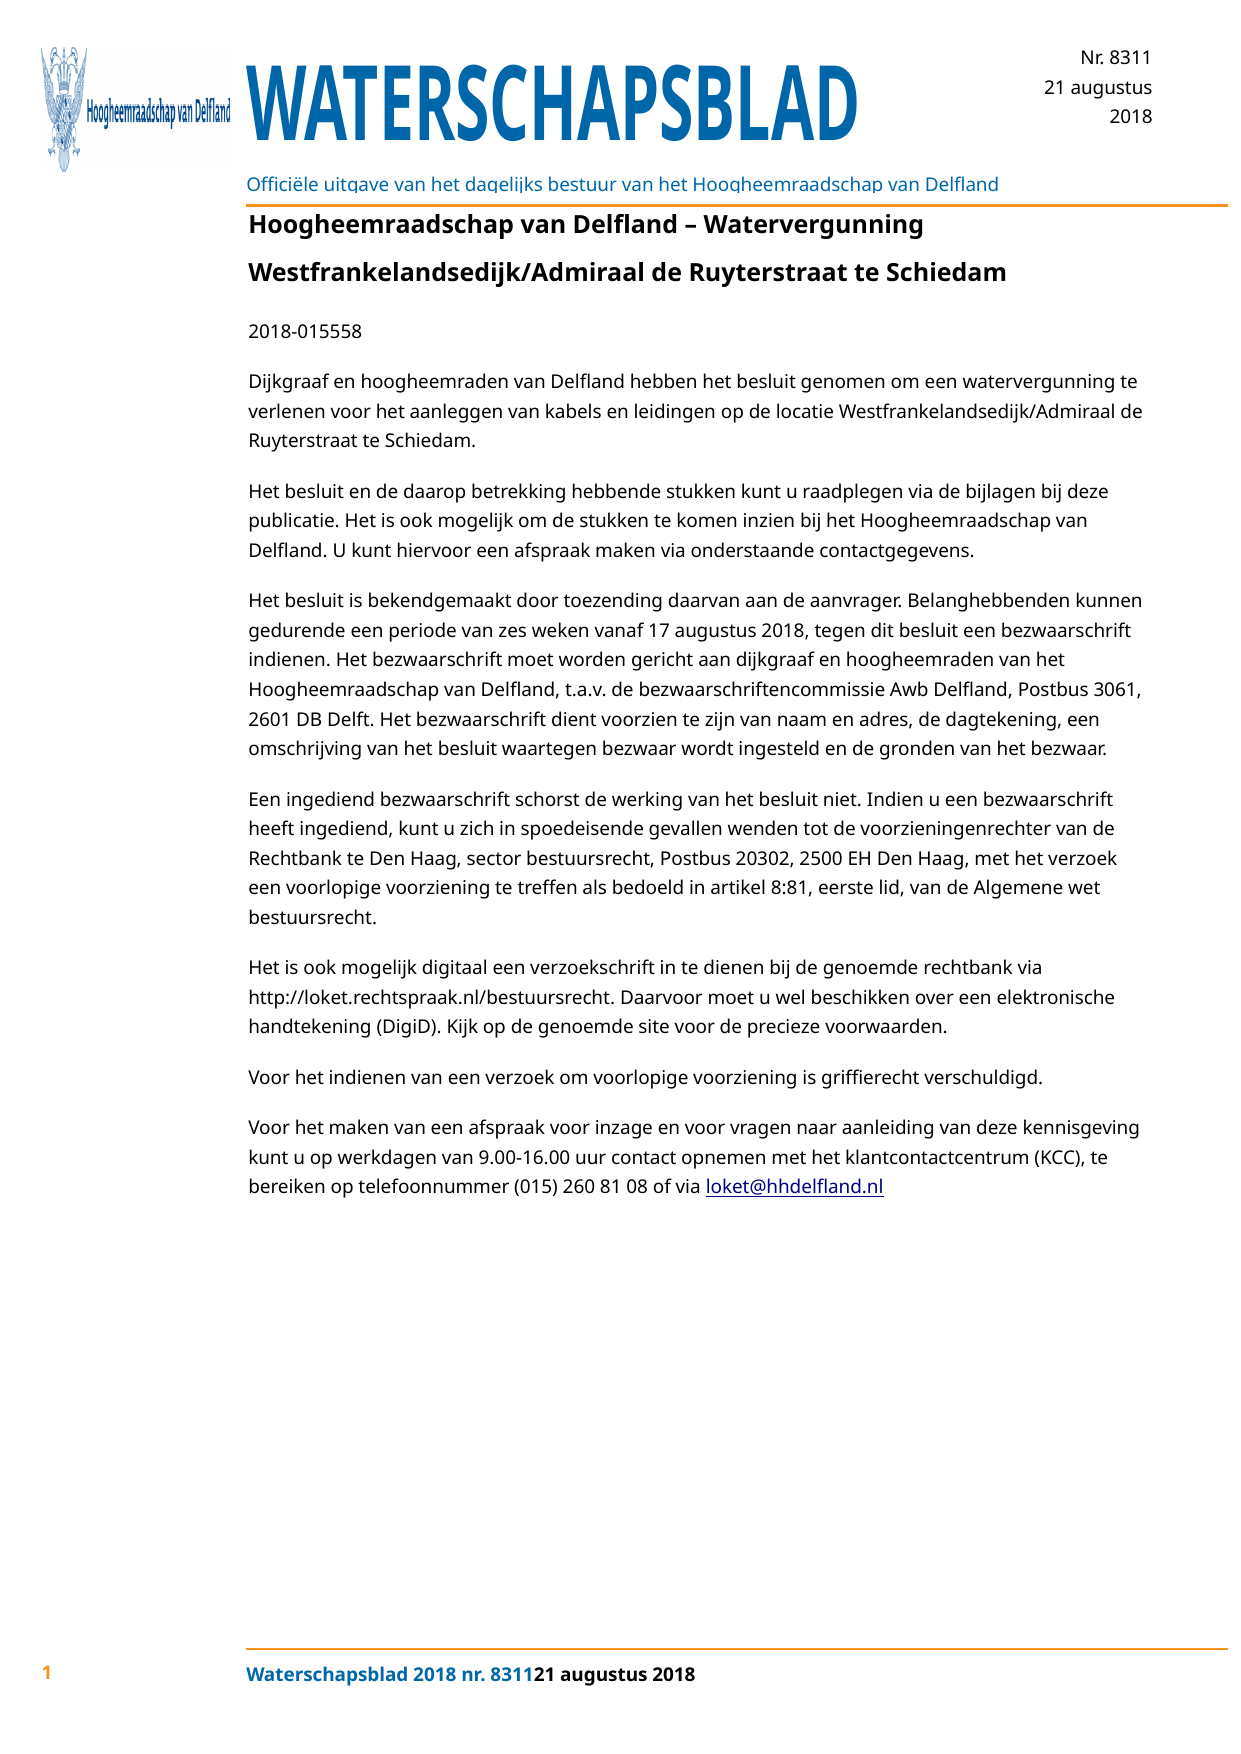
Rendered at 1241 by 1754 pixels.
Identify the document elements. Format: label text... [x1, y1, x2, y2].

text Een ingediend bezwaarschrift schorst de werking van het besluit niet. Indien u een bezwaarschrift heeft ingediend, kunt u zich in spoedeisende gevallen wenden tot de voorzieningenrechter van de Rechtbank te Den Haag, sector bestuursrecht, Postbus 20302, 2500 EH Den Haag, met het verzoek een voorlopige voorziening te treffen als bedoeld in artikel 8:81, eerste lid, van de Algemene wet bestuursrecht. [248, 786, 1152, 930]
text Het besluit en de daarop betrekking hebbende stukken kunt u raadplegen via de bijlagen bij deze publicatie. Het is ook mogelijk om de stukken te komen inzien bij het Hoogheemraadschap van Delfland. U kunt hiervoor een afspraak maken via onderstaande contactgegevens. [248, 478, 1152, 563]
text Dijkgraaf en hoogheemraden van Delfland hebben het besluit genomen om een watervergunning te verlenen voor het aanleggen van kabels en leidingen op de locatie Westfrankelandsedijk/Admiraal de Ruyterstraat te Schiedam. [248, 368, 1152, 453]
text 2018-015558 [248, 318, 1152, 344]
text Voor het maken van een afspraak voor inzage en voor vragen naar aanleiding van deze kennisgeving kunt u op werkdagen van 9.00-16.00 uur contact opnemen met het klantcontactcentrum (KCC), te bereiken op telefoonnummer (015) 260 81 08 of via loket@hhdelfland.nl [248, 1114, 1152, 1199]
text Het besluit is bekendgemaakt door toezending daarvan aan de aanvrager. Belanghebbenden kunnen gedurende een periode van zes weken vanaf 17 augustus 2018, tegen dit besluit een bezwaarschrift indienen. Het bezwaarschrift moet worden gericht aan dijkgraaf en hoogheemraden van het Hoogheemraadschap van Delfland, t.a.v. de bezwaarschriftencommissie Awb Delfland, Postbus 3061, 2601 DB Delft. Het bezwaarschrift dient voorzien te zijn van naam en adres, de dagtekening, een omschrijving van het besluit waartegen bezwaar wordt ingesteld en de gronden van het bezwaar. [248, 587, 1152, 761]
picture [41, 47, 231, 172]
text Voor het indienen van een verzoek om voorlopige voorziening is griffierecht verschuldigd. [248, 1064, 1152, 1090]
text Hoogheemraadschap van Delfland – Watervergunning Westfrankelandsedijk/Admiraal de Ruyterstraat te Schiedam [248, 207, 1152, 288]
text Het is ook mogelijk digitaal een verzoekschrift in te dienen bij de genoemde rechtbank via http://loket.rechtspraak.nl/bestuursrecht. Daarvoor moet u wel beschikken over een elektronische handtekening (DigiD). Kijk op de genoemde site voor de precieze voorwaarden. [248, 954, 1152, 1039]
